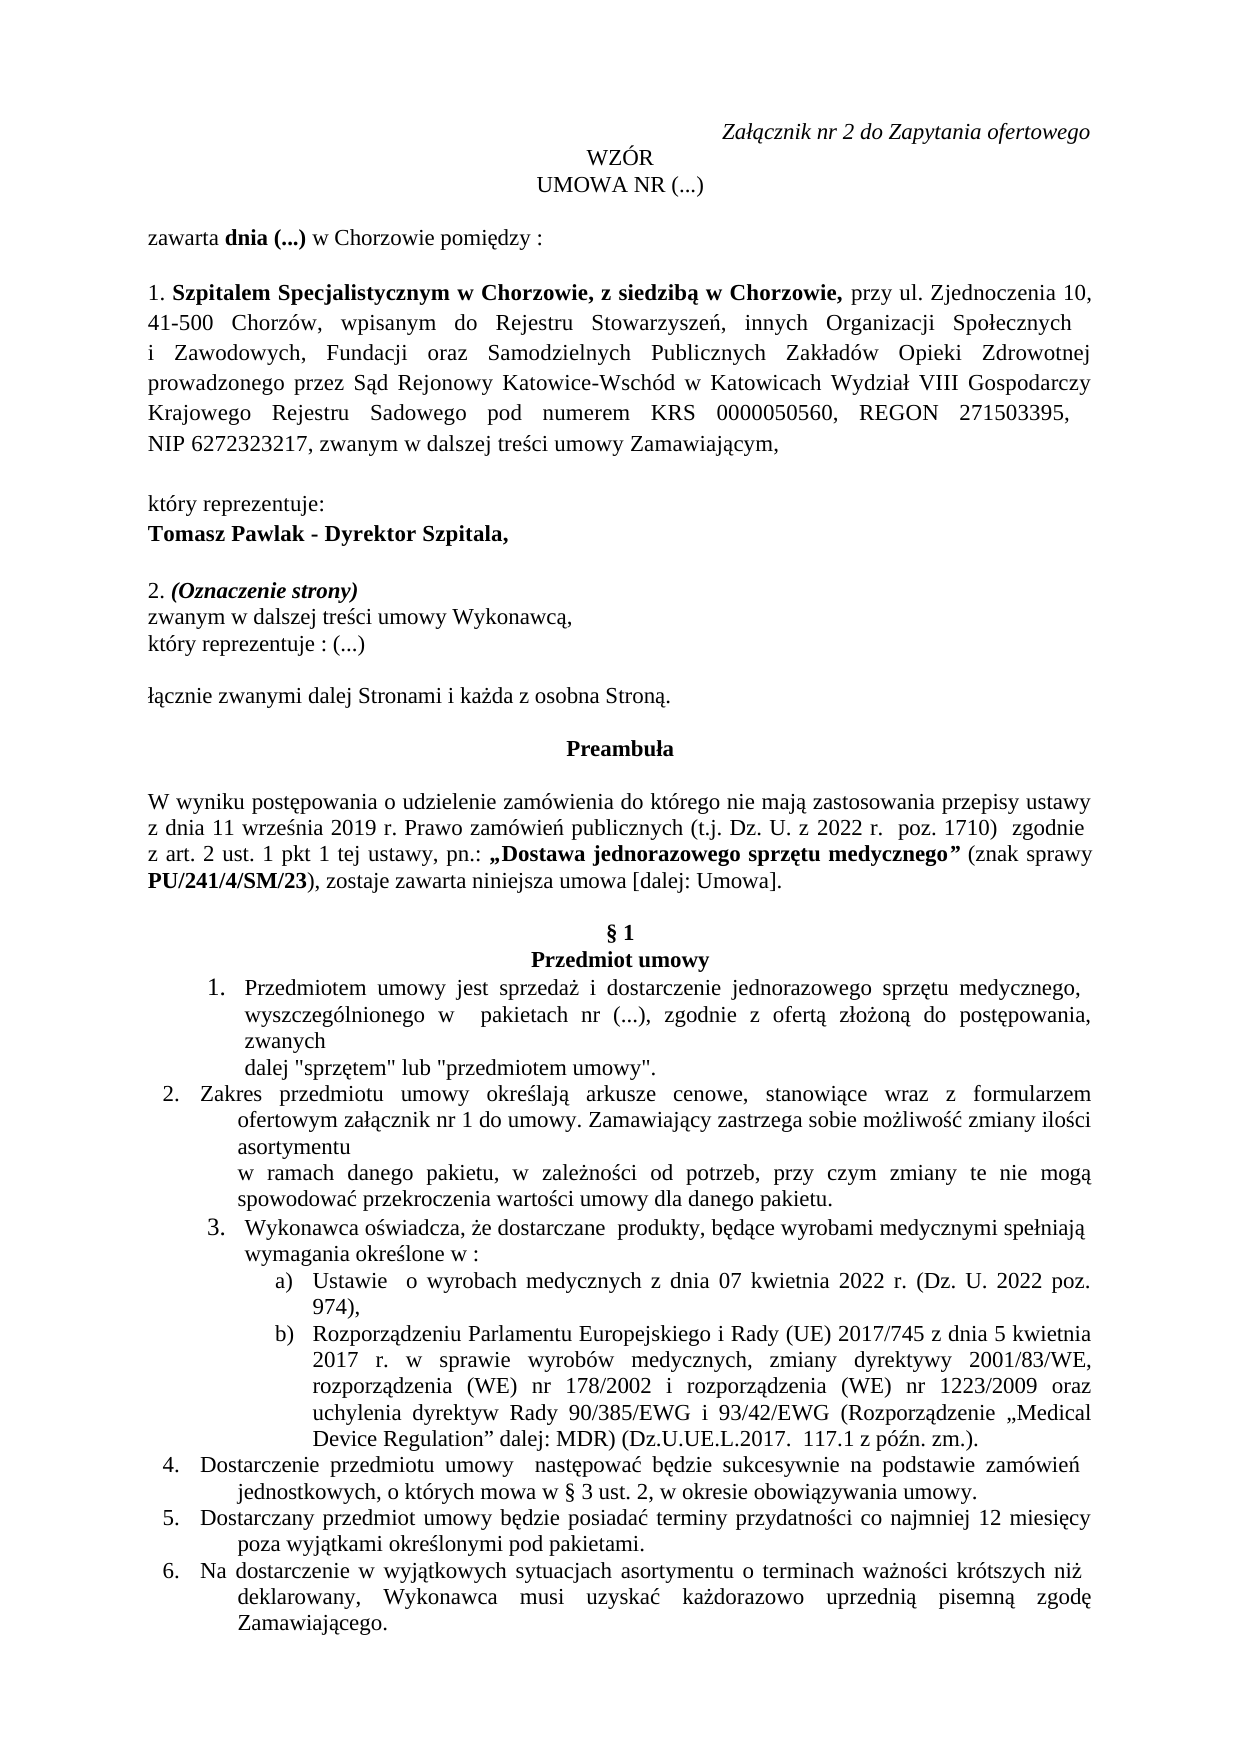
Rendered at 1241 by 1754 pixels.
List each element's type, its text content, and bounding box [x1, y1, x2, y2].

text WZÓR [148, 144, 1092, 171]
text zawarta dnia (...) w Chorzowie pomiędzy : [148, 223, 1092, 250]
list Ustawie o wyrobach medycznych z dnia 07 kwietnia 2022 r. (Dz. U. 2022 poz. 974), [275, 1267, 1092, 1319]
list Na dostarczenie w wyjątkowych sytuacjach asortymentu o terminach ważności krótszych niż deklarowany, Wykonawca musi uzyskać każdorazowo uprzednią pisemną zgodę Zamawiającego. [162, 1557, 1092, 1636]
list Dostarczenie przedmiotu umowy następować będzie sukcesywnie na podstawie zamówień jednostkowych, o których mowa w § 3 ust. 2, w okresie obowiązywania umowy. [162, 1451, 1092, 1504]
list Dostarczany przedmiot umowy będzie posiadać terminy przydatności co najmniej 12 miesięcy poza wyjątkami określonymi pod pakietami. [162, 1504, 1092, 1557]
text § 1 [148, 919, 1092, 946]
text Przedmiot umowy [148, 946, 1092, 972]
text Tomasz Pawlak - Dyrektor Szpitala, [148, 520, 1092, 547]
text który reprezentuje: [148, 490, 1092, 516]
list Przedmiotem umowy jest sprzedaż i dostarczenie jednorazowego sprzętu medycznego, wyszczególnionego w pakietach nr (...), zgodnie z ofertą złożoną do postępowania, zwanych dalej "sprzętem" lub "przedmiotem umowy". [207, 972, 1092, 1080]
list Rozporządzeniu Parlamentu Europejskiego i Rady (UE) 2017/745 z dnia 5 kwietnia 2017 r. w sprawie wyrobów medycznych, zmiany dyrektywy 2001/83/WE, rozporządzenia (WE) nr 178/2002 i rozporządzenia (WE) nr 1223/2009 oraz uchylenia dyrektyw Rady 90/385/EWG i 93/42/EWG (Rozporządzenie „Medical Device Regulation” dalej: MDR) (Dz.U.UE.L.2017. 117.1 z późn. zm.). [275, 1319, 1092, 1451]
text 2. (Oznaczenie strony) [148, 577, 1092, 603]
text Załącznik nr 2 do Zapytania ofertowego [148, 118, 1092, 144]
text 1. Szpitalem Specjalistycznym w Chorzowie, z siedzibą w Chorzowie, przy ul. Zjednoczenia 10, 41-500 Chorzów, wpisanym do Rejestru Stowarzyszeń, innych Organizacji Społecznych i Zawodowych, Fundacji oraz Samodzielnych Publicznych Zakładów Opieki Zdrowotnej prowadzonego przez Sąd Rejonowy Katowice-Wschód w Katowicach Wydział VIII Gospodarczy Krajowego Rejestru Sadowego pod numerem KRS 0000050560, REGON 271503395, NIP 6272323217, zwanym w dalszej treści umowy Zamawiającym, [148, 279, 1092, 456]
text Preambuła [148, 735, 1092, 761]
text W wyniku postępowania o udzielenie zamówienia do którego nie mają zastosowania przepisy ustawy z dnia 11 września 2019 r. Prawo zamówień publicznych (t.j. Dz. U. z 2022 r. poz. 1710) zgodnie z art. 2 ust. 1 pkt 1 tej ustawy, pn.: „Dostawa jednorazowego sprzętu medycznego” (znak sprawy PU/241/4/SM/23), zostaje zawarta niniejsza umowa [dalej: Umowa]. [148, 788, 1092, 893]
list Wykonawca oświadcza, że dostarczane produkty, będące wyrobami medycznymi spełniają wymagania określone w : [207, 1212, 1092, 1267]
text łącznie zwanymi dalej Stronami i każda z osobna Stroną. [148, 682, 1092, 709]
text UMOWA NR (...) [148, 171, 1092, 197]
text zwanym w dalszej treści umowy Wykonawcą, [148, 603, 1092, 629]
text który reprezentuje : (...) [148, 629, 1092, 656]
list Zakres przedmiotu umowy określają arkusze cenowe, stanowiące wraz z formularzem ofertowym załącznik nr 1 do umowy. Zamawiający zastrzega sobie możliwość zmiany ilości asortymentu w ramach danego pakietu, w zależności od potrzeb, przy czym zmiany te nie mogą spowodować przekroczenia wartości umowy dla danego pakietu. [162, 1080, 1092, 1212]
